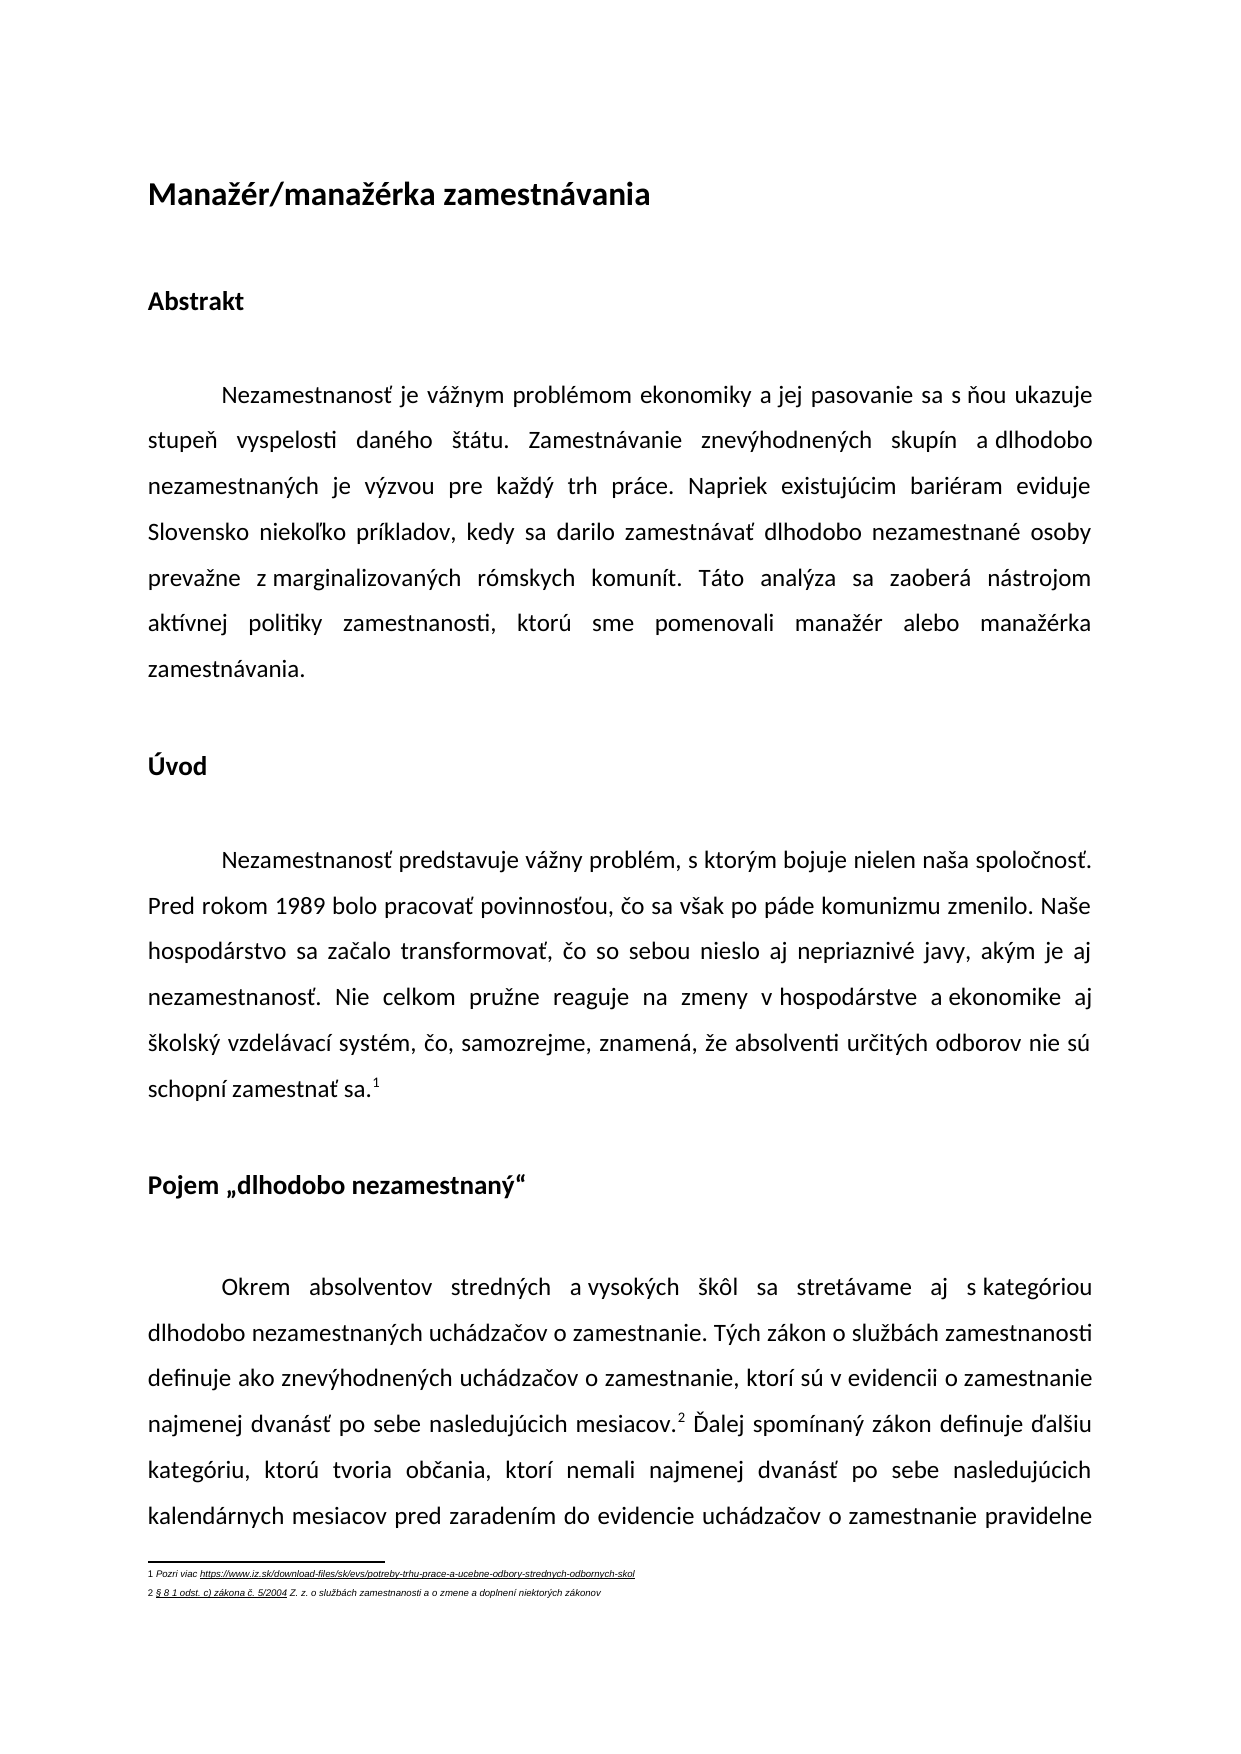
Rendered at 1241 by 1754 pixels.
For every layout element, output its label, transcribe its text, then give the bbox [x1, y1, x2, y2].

text Pozri viac https://www.iz.sk/download-files/sk/evs/potreby-trhu-prace-a-ucebne-odbory-strednych-odbornych-skol [148, 1568, 1092, 1587]
text Nezamestnanosť je vážnym problémom ekonomiky a jej pasovanie sa s ňou ukazuje stupeň vyspelosti daného štátu. Zamestnávanie znevýhodnených skupín a dlhodobo nezamestnaných je výzvou pre každý trh práce. Napriek existujúcim bariéram eviduje Slovensko niekoľko príkladov, kedy sa darilo zamestnávať dlhodobo nezamestnané osoby prevažne z marginalizovaných rómskych komunít. Táto analýza sa zaoberá nástrojom aktívnej politiky zamestnanosti, ktorú sme pomenovali manažér alebo manažérka zamestnávania. [148, 379, 1092, 684]
text Nezamestnanosť predstavuje vážny problém, s ktorým bojuje nielen naša spoločnosť. Pred rokom 1989 bolo pracovať povinnosťou, čo sa však po páde komunizmu zmenilo. Naše hospodárstvo sa začalo transformovať, čo so sebou nieslo aj nepriaznivé javy, akým je aj nezamestnanosť. Nie celkom pružne reaguje na zmeny v hospodárstve a ekonomike aj školský vzdelávací systém, čo, samozrejme, znamená, že absolventi určitých odborov nie sú schopní zamestnať sa. [148, 844, 1092, 1103]
text § 8 1 odst. c) zákona č. 5/2004 Z. z. o službách zamestnanosti a o zmene a doplnení niektorých zákonov [148, 1587, 1092, 1606]
subtitle Manažér/manažérka zamestnávania [148, 173, 1092, 213]
subtitle Úvod [148, 749, 1092, 782]
subtitle Pojem „dlhodobo nezamestnaný“ [148, 1168, 1092, 1201]
text Okrem absolventov stredných a vysokých škôl sa stretávame aj s kategóriou dlhodobo nezamestnaných uchádzačov o zamestnanie. Tých zákon o službách zamestnanosti definuje ako znevýhodnených uchádzačov o zamestnanie, ktorí sú v evidencii o zamestnanie najmenej dvanásť po sebe nasledujúcich mesiacov. Ďalej spomínaný zákon definuje ďalšiu kategóriu, ktorú tvoria občania, ktorí nemali najmenej dvanásť po sebe nasledujúcich kalendárnych mesiacov pred zaradením do evidencie uchádzačov o zamestnanie pravidelne [148, 1271, 1092, 1530]
subtitle Abstrakt [148, 284, 1092, 317]
